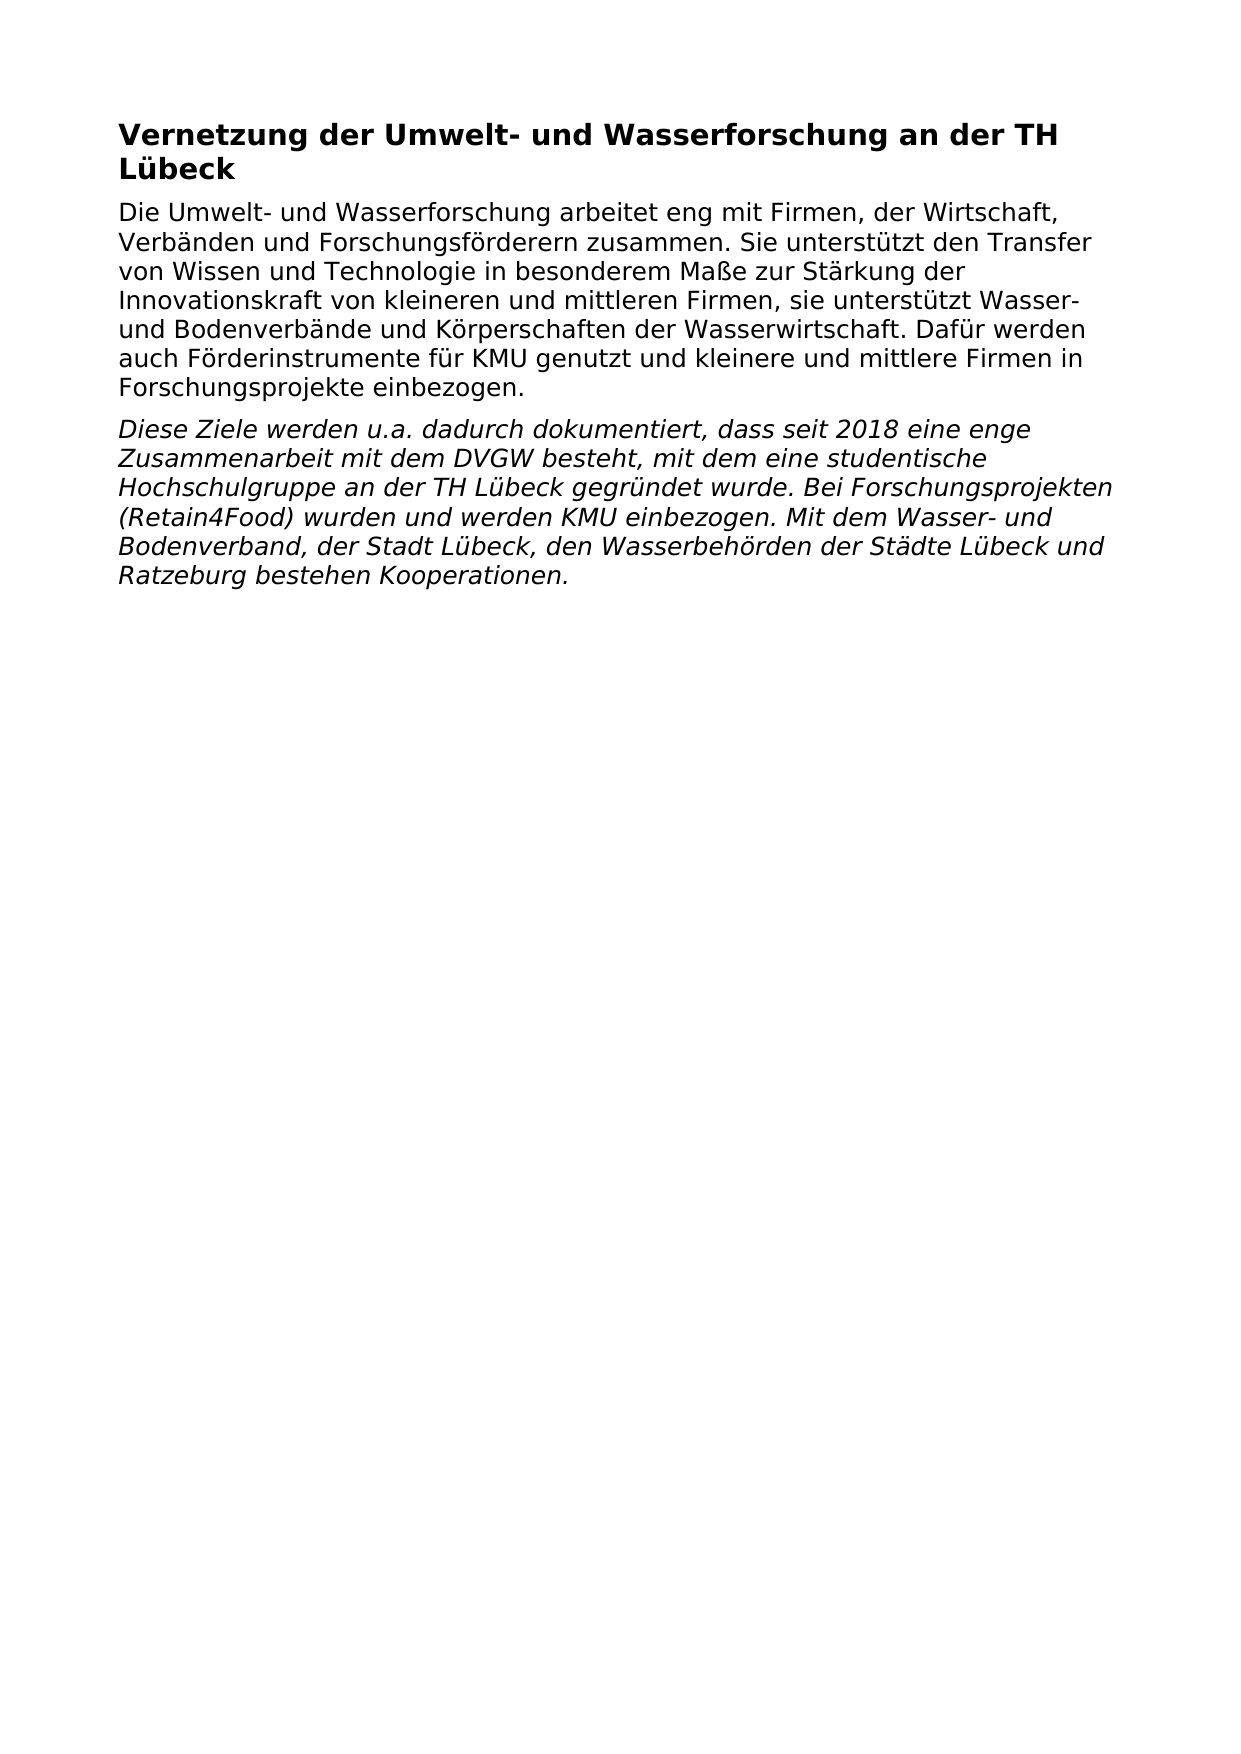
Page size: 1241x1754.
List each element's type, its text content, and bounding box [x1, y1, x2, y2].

text Die Umwelt- und Wasserforschung arbeitet eng mit Firmen, der Wirtschaft, Verbänden und Forschungsförderern zusammen. Sie unterstützt den Transfer von Wissen und Technologie in besonderem Maße zur Stärkung der Innovationskraft von kleineren und mittleren Firmen, sie unterstützt Wasser- und Bodenverbände und Körperschaften der Wasserwirtschaft. Dafür werden auch Förderinstrumente für KMU genutzt und kleinere und mittlere Firmen in Forschungsprojekte einbezogen. [118, 198, 1122, 403]
text Diese Ziele werden u.a. dadurch dokumentiert, dass seit 2018 eine enge Zusammenarbeit mit dem DVGW besteht, mit dem eine studentische Hochschulgruppe an der TH Lübeck gegründet wurde. Bei Forschungsprojekten (Retain4Food) wurden und werden KMU einbezogen. Mit dem Wasser- und Bodenverband, der Stadt Lübeck, den Wasserbehörden der Städte Lübeck und Ratzeburg bestehen Kooperationen. [118, 415, 1122, 590]
subtitle Vernetzung der Umwelt- und Wasserforschung an der TH Lübeck [118, 118, 1122, 186]
